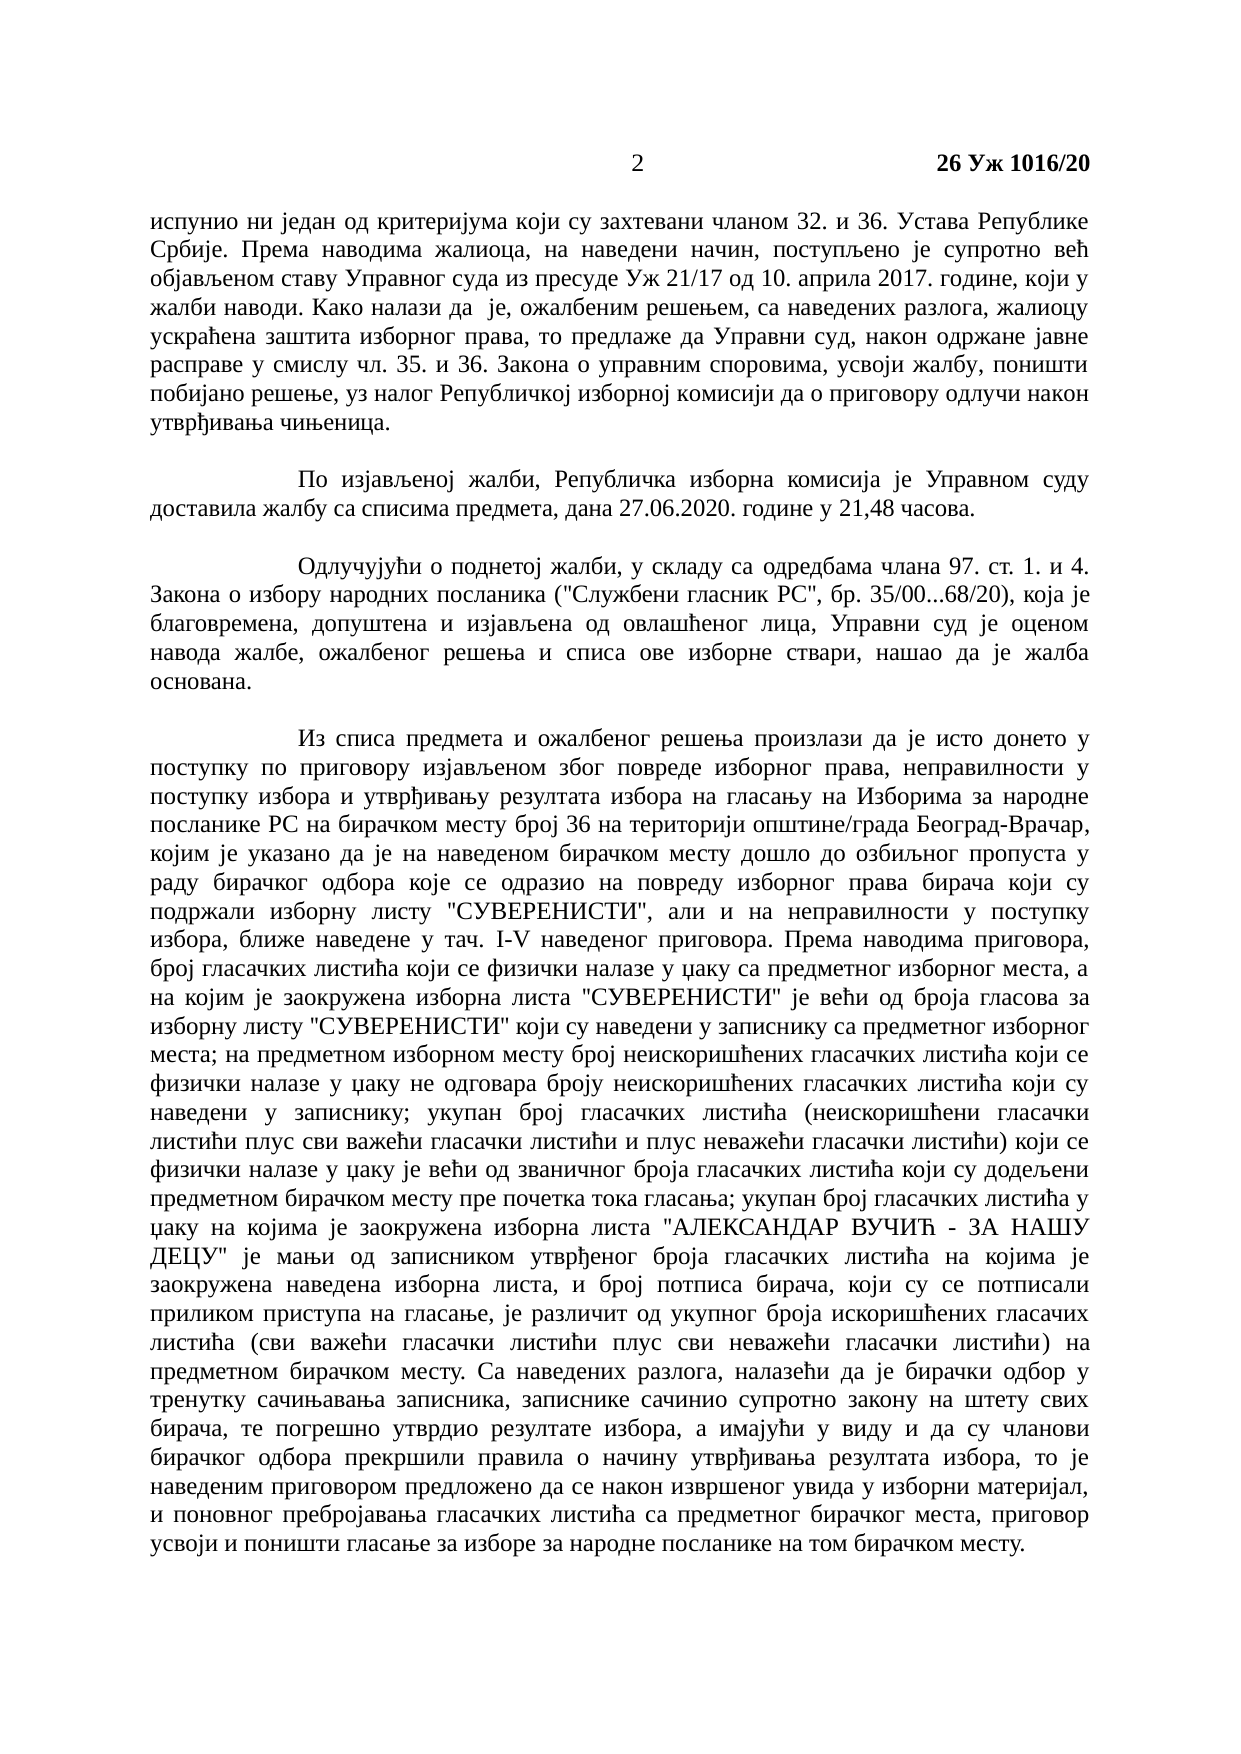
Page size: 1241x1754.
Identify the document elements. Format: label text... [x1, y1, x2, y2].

text Из списа предмета и ожалбеног решења произлази да је исто донето у поступку по приговору изјављеном због повреде изборног права, неправилности у поступку избора и утврђивању резултата избора на гласању на Изборима за народне посланике РС на бирачком месту број 36 на територији општине/града Београд-Врачар, којим је указано да је на наведеном бирачком месту дошло до озбиљног пропуста у раду бирачког одбора које се одразио на повреду изборног права бирача који су подржали изборну листу ''СУВЕРЕНИСТИ'', али и на неправилности у поступку избора, ближе наведене у тач. I-V наведеног приговора. Према наводима приговора, број гласачких листића који се физички налазе у џаку са предметног изборног места, а на којим је заокружена изборна листа ''СУВЕРЕНИСТИ'' је већи од броја гласова за изборну листу ''СУВЕРЕНИСТИ'' који су наведени у записнику са предметног изборног места; на предметном изборном месту број неискоришћених гласачких листића који се физички налазе у џаку не одговара броју неискоришћених гласачких листића који су наведени у записнику; укупан број гласачких листића (неискоришћени гласачки листићи плус сви важећи гласачки листићи и плус неважећи гласачки листићи) који се физички налазе у џаку је већи од званичног броја гласачких листића који су додељени предметном бирачком месту пре почетка тока гласања; укупан број гласачких листића у џаку на којима је заокружена изборна листа ''АЛЕКСАНДАР ВУЧИЋ - ЗА НАШУ ДЕЦУ'' је мањи од записником утврђеног броја гласачких листића на којима је заокружена наведена изборна листа, и број потписа бирача, који су се потписали приликом приступа на гласање, је различит од укупног броја искоришћених гласачих листића (сви важећи гласачки листићи плус сви неважећи гласачки листићи) на предметном бирачком месту. Са наведених разлога, налазећи да је бирачки одбор у тренутку сачињавања записника, записнике сачинио супротно закону на штету свих бирача, те погрешно утврдио резултате избора, а имајући у виду и да су чланови бирачког одбора прекршили правила о начину утврђивања резултата избора, то је наведеним приговором предложено да се након извршеног увида у изборни материјал, и поновног пребројавања гласачких листића са предметног бирачког места, приговор усвоји и поништи гласање за изборе за народне посланике на том бирачком месту. [150, 723, 1090, 1557]
text По изјављеној жалби, Републичка изборна комисија је Управном суду доставила жалбу са списима предмета, дана 27.06.2020. године у 21,48 часова. [150, 464, 1090, 522]
text испунио ни један од критеријума који су захтевани чланом 32. и 36. Устава Републике Србије. Према наводима жалиоца, на наведени начин, поступљено је супротно већ објављеном ставу Управног суда из пресуде Уж 21/17 од 10. априла 2017. године, који у жалби наводи. Како налази да је, ожалбеним решењем, са наведених разлога, жалиоцу ускраћена заштита изборног права, то предлаже да Управни суд, након одржане јавне расправе у смислу чл. 35. и 36. Закона о управним споровима, усвоји жалбу, поништи побијано решење, уз налог Републичкој изборној комисији да о приговору одлучи након утврђивања чињеница. [150, 206, 1090, 436]
text Одлучујући о поднетој жалби, у складу са одредбама члана 97. ст. 1. и 4. Закона о избору народних посланика (''Службени гласник РС'', бр. 35/00...68/20), која је благовремена, допуштена и изјављена од овлашћеног лица, Управни суд је оценом навода жалбе, ожалбеног решења и списа ове изборне ствари, нашао да је жалба основана. [150, 551, 1090, 694]
